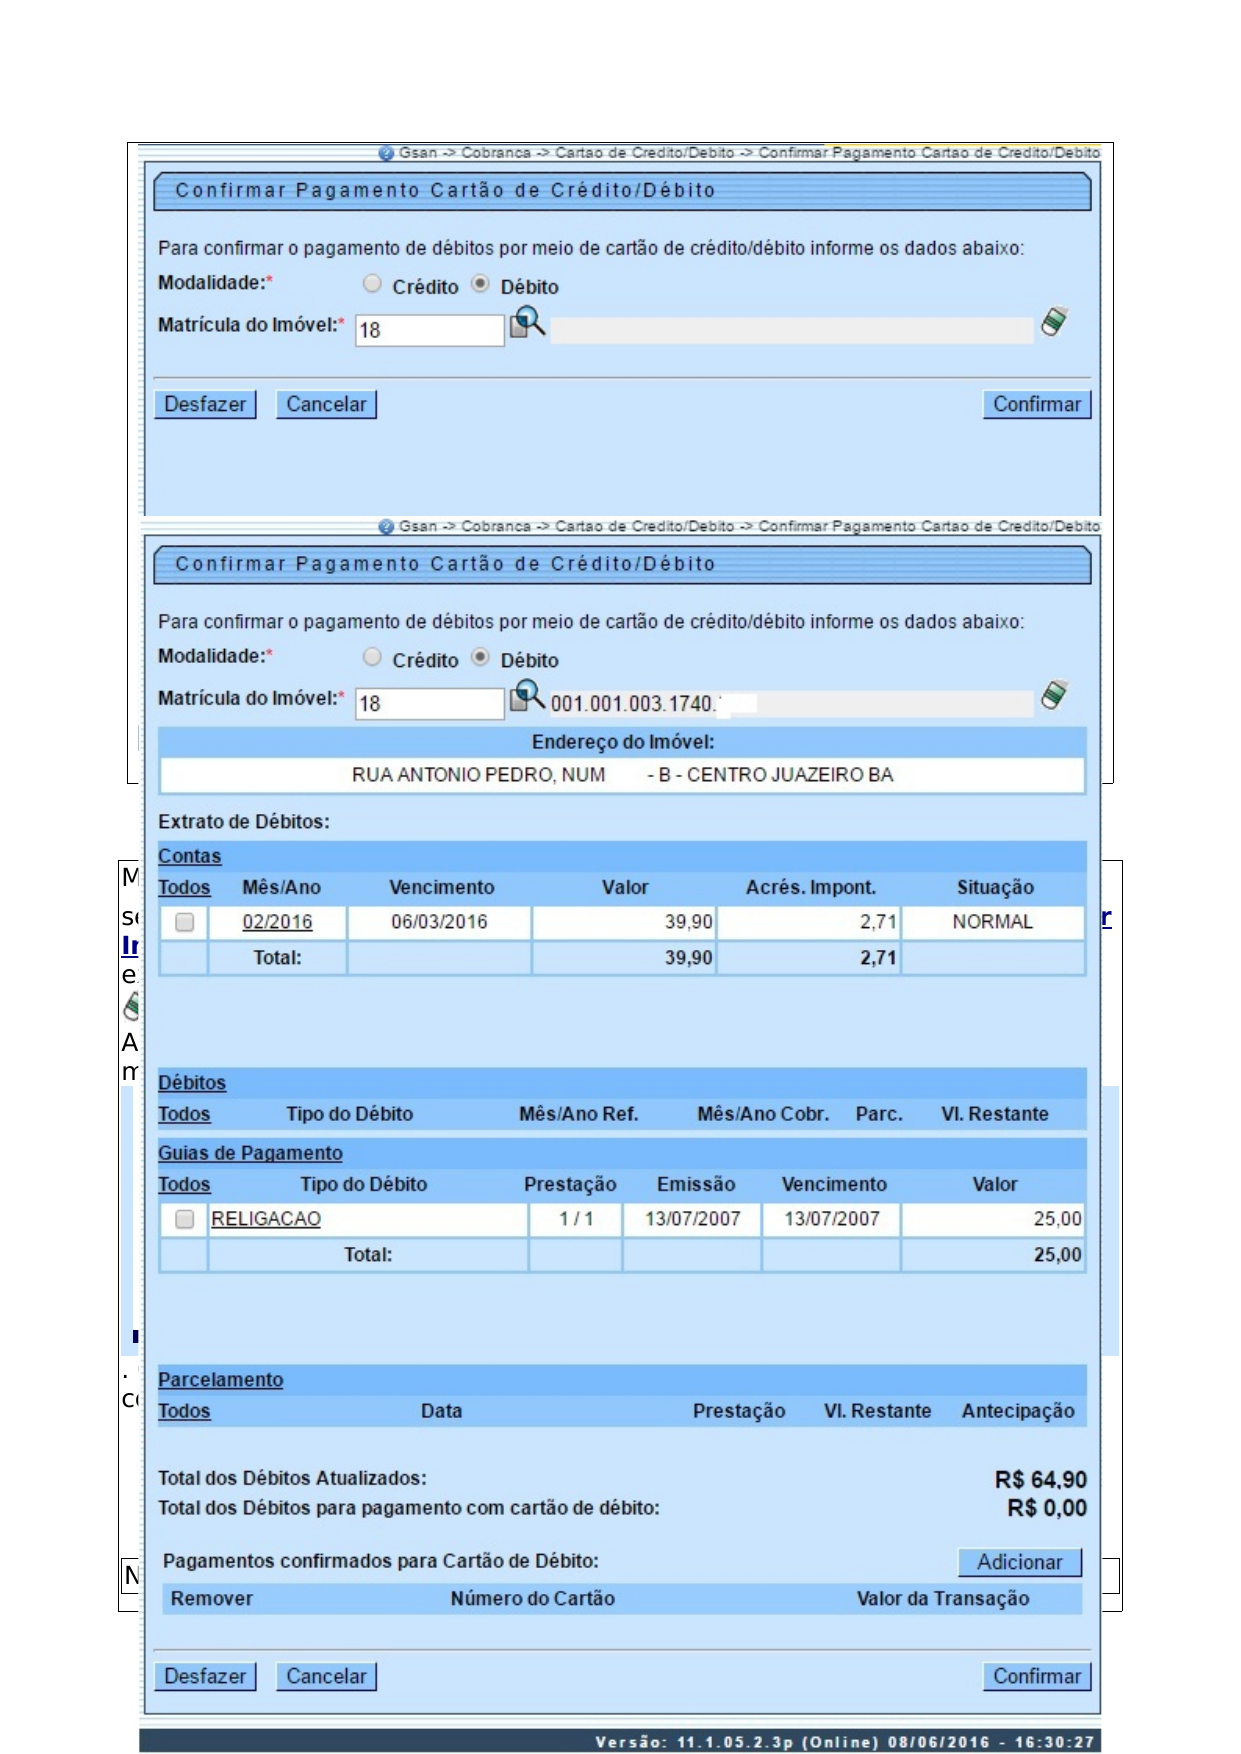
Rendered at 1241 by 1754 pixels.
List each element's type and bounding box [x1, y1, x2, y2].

picture [121, 144, 1120, 1754]
table_header [128, 143, 1113, 783]
